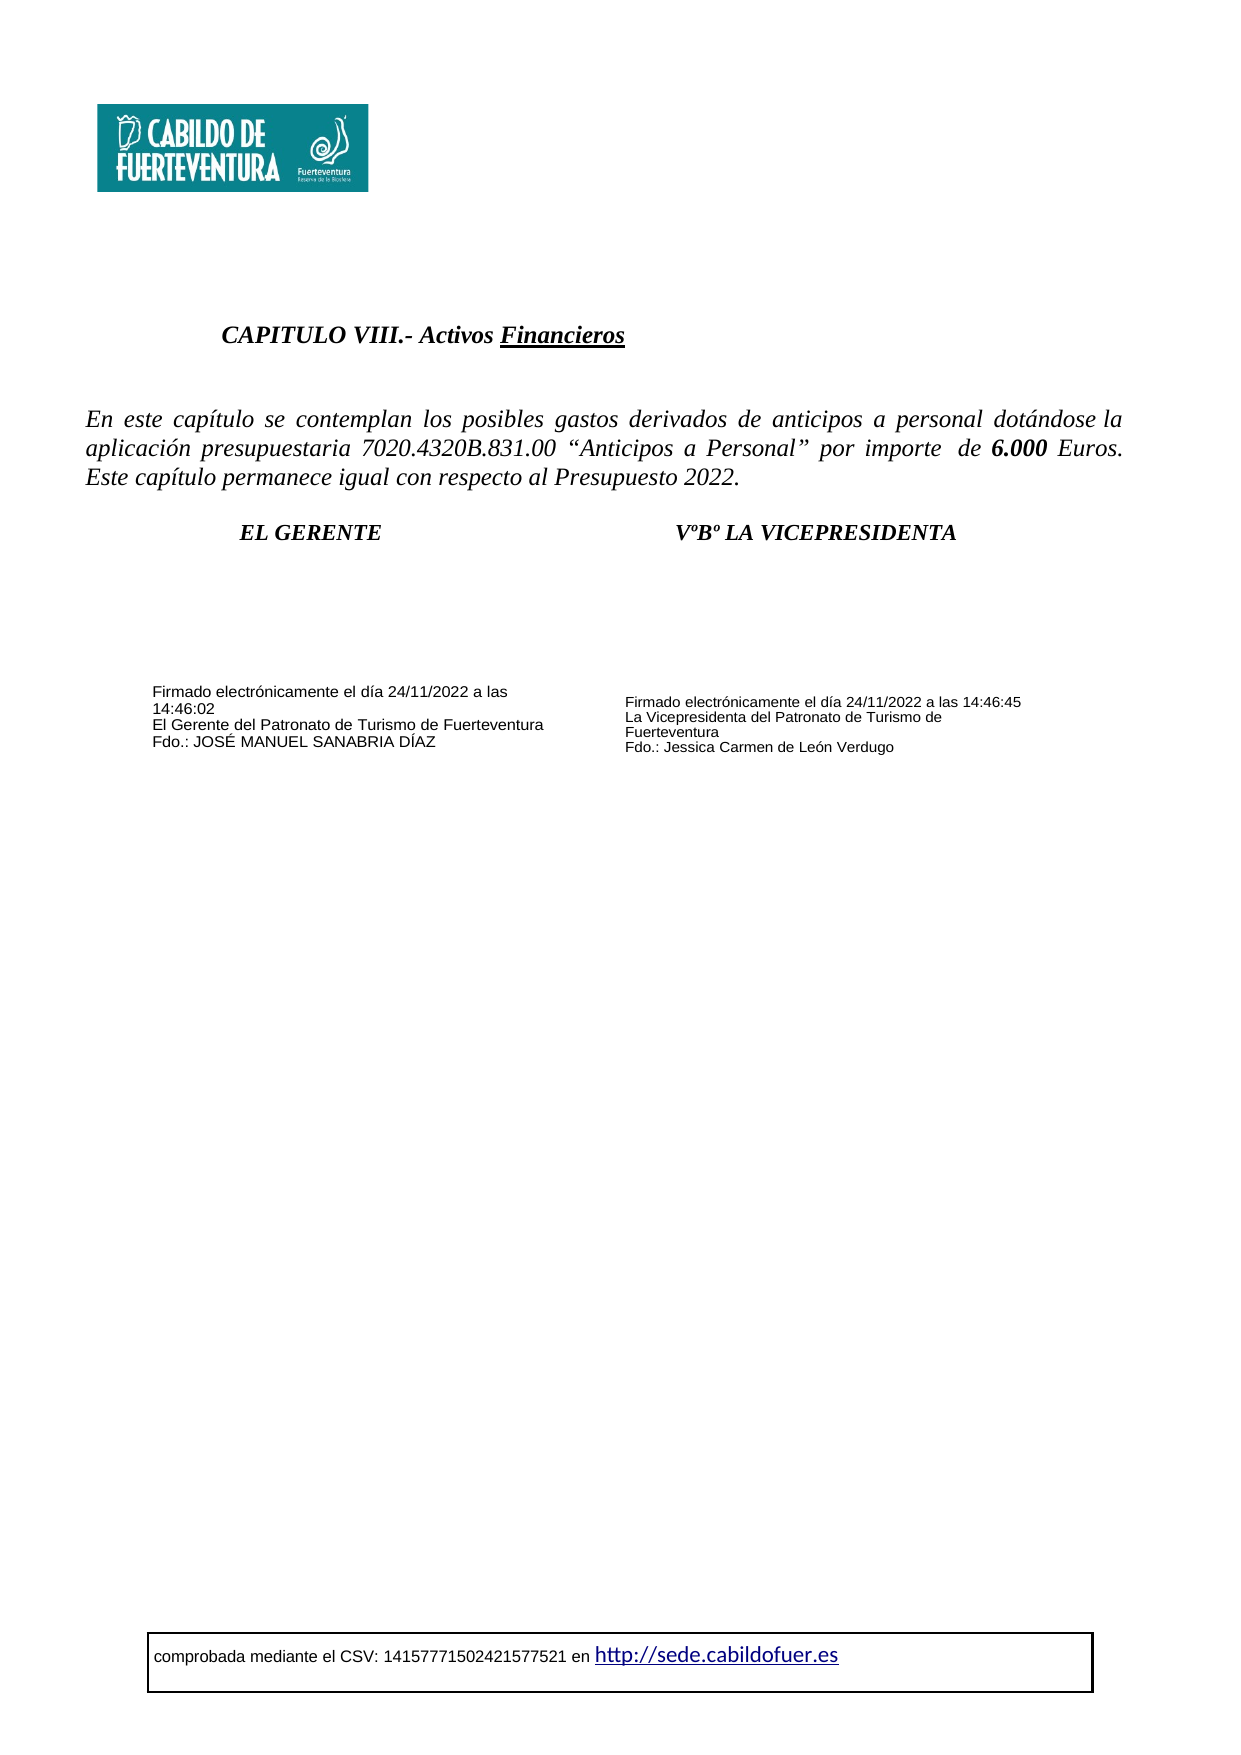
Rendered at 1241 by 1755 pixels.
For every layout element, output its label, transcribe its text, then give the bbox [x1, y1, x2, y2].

text Firmado electrónicamente el día 24/11/2022 a las 14:46:45 La Vicepresidenta del Patronato de Turismo de Fuerteventura [625, 695, 1023, 741]
text Fdo.: Jessica Carmen de León Verdugo [625, 741, 1134, 756]
text EL GERENTE VºBº LA VICEPRESIDENTA [239, 519, 1134, 546]
subtitle CAPITULO VIII.- Activos Financieros [221, 320, 1134, 349]
text En este capítulo se contemplan los posibles gastos derivados de anticipos a personal dotándose la aplicación presupuestaria 7020.4320B.831.00 “Anticipos a Personal” por importe de 6.000 Euros. Este capítulo permanece igual con respecto al Presupuesto 2022. [85, 404, 1123, 490]
text Firmado electrónicamente el día 24/11/2022 a las 14:46:02 [152, 684, 513, 717]
text El Gerente del Patronato de Turismo de Fuerteventura Fdo.: JOSÉ MANUEL SANABRIA DÍAZ [152, 717, 549, 750]
